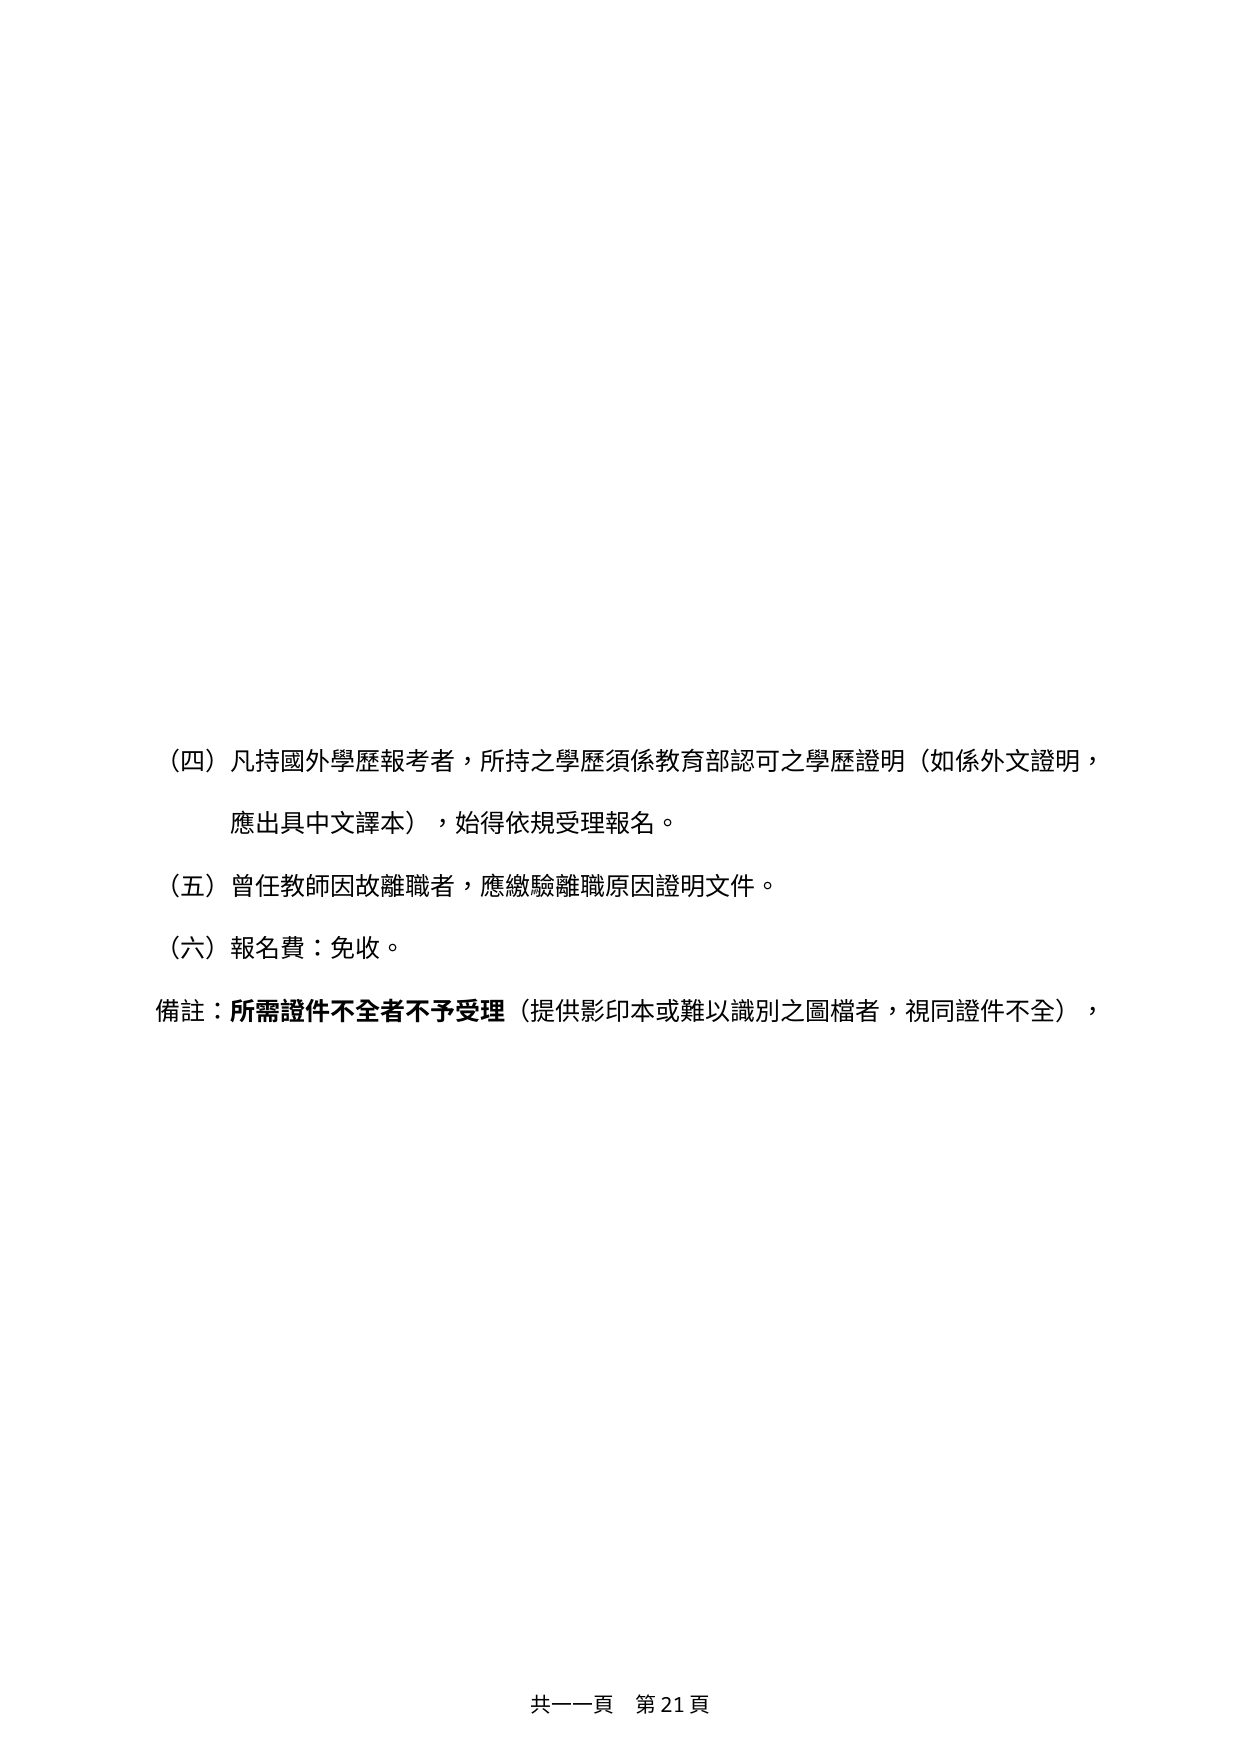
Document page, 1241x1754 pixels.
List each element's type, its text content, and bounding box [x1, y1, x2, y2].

text 備註：所需證件不全者不予受理（提供影印本或難以識別之圖檔者，視同證件不全）， [156, 967, 1122, 1030]
text （四）凡持國外學歷報考者，所持之學歷須係教育部認可之學歷證明（如係外文證明，應出具中文譯本），始得依規受理報名。 [156, 717, 1122, 842]
text （五）曾任教師因故離職者，應繳驗離職原因證明文件。 [156, 842, 1122, 905]
text （六）報名費：免收。 [156, 905, 1122, 967]
